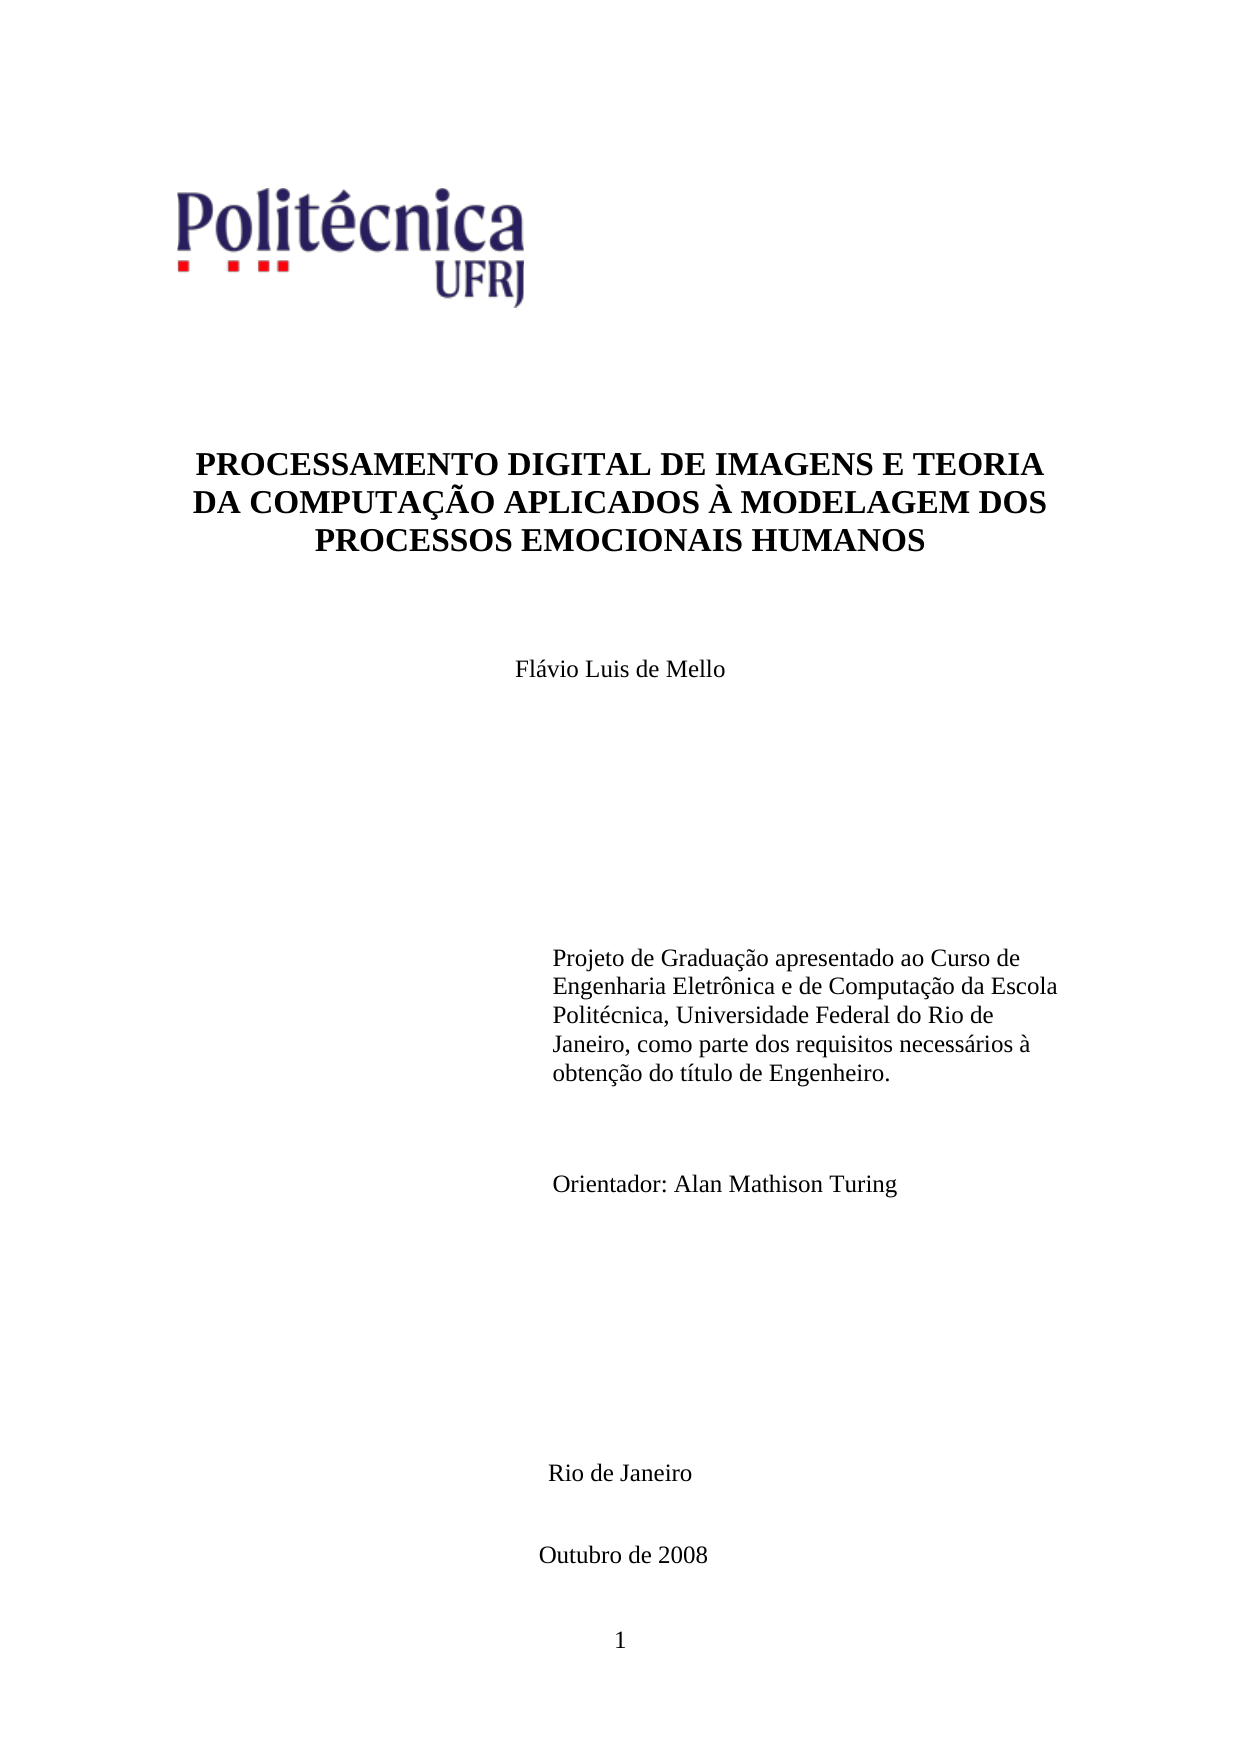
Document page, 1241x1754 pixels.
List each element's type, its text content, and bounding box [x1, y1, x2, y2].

picture [177, 188, 524, 308]
text Flávio Luis de Mello [177, 654, 1063, 683]
text PROCESSAMENTO DIGITAL DE IMAGENS E TEORIA DA COMPUTAÇÃO APLICADOS À MODELAGEM DOS PROCESSOS EMOCIONAIS HUMANOS [177, 444, 1063, 559]
text Projeto de Graduação apresentado ao Curso de [552, 943, 1063, 971]
text Outubro de 2008 [177, 1540, 1063, 1569]
text Politécnica, Universidade Federal do Rio de Janeiro, como parte dos requisitos necessários à obtenção do título de Engenheiro. [552, 1000, 1063, 1086]
text Engenharia Eletrônica e de Computação da Escola [552, 971, 1063, 1000]
text Rio de Janeiro [177, 1458, 1063, 1486]
text Orientador: Alan Mathison Turing [552, 1169, 1063, 1198]
